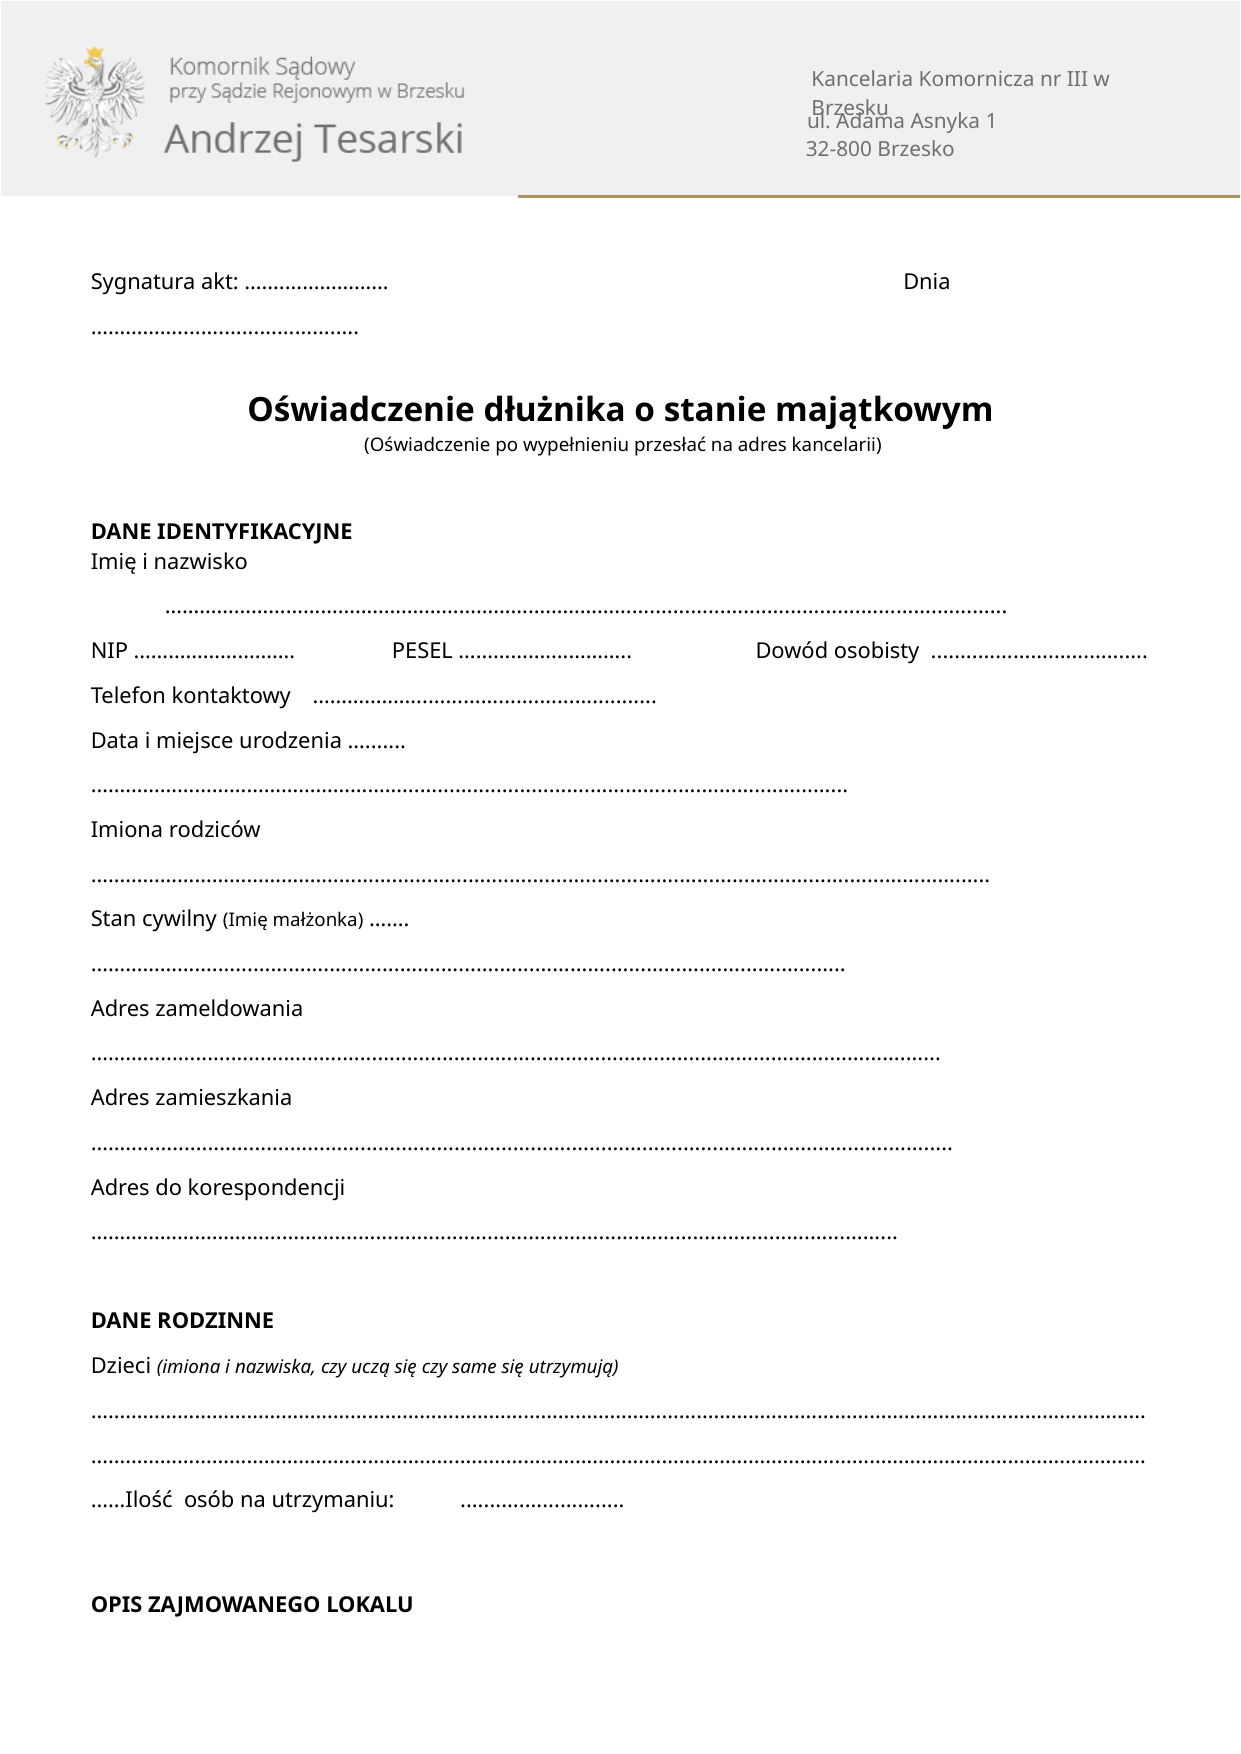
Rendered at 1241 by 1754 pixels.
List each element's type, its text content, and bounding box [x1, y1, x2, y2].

text Adres do korespondencji ………………………............................................................................................................... [91, 1171, 1150, 1246]
text Stan cywilny (Imię małżonka) …….…………………............................................................................................................ [91, 903, 1150, 978]
text Adres zamieszkania ……............................................................................................................................................. [91, 1082, 1150, 1157]
text NIP ………………………. PESEL ………....…………….. Dowód osobisty ..................................... [91, 635, 1150, 665]
text OPIS ZAJMOWANEGO LOKALU [91, 1588, 1150, 1618]
text Adres zameldowania ………........................................................................................................................................ [91, 993, 1150, 1067]
text Telefon kontaktowy ………….……........................................ [91, 680, 1150, 710]
text Data i miejsce urodzenia ….......………………………………………………............................................................................ [91, 724, 1150, 799]
text DANE IDENTYFIKACYJNE [91, 516, 1150, 546]
text Dzieci (imiona i nazwiska, czy uczą się czy same się utrzymują) …………………………………………………………………………………………………………………………………………………………………………………………………………………………………………………………………………………………………………………………………………Ilość osób na utrzymaniu: ............................ [91, 1350, 1150, 1514]
text Sygnatura akt: …….……………… Dnia ……………............................... [91, 266, 1150, 341]
text DANE RODZINNE [91, 1306, 1150, 1335]
text (Oświadczenie po wypełnieniu przesłać na adres kancelarii) [91, 431, 1150, 456]
text Imiona rodziców ……………………………………................................................................................................................ [91, 814, 1150, 888]
text Imię i nazwisko ………………………………………………………………………................................................................ [91, 546, 1150, 620]
text Oświadczenie dłużnika o stanie majątkowym [91, 386, 1150, 431]
